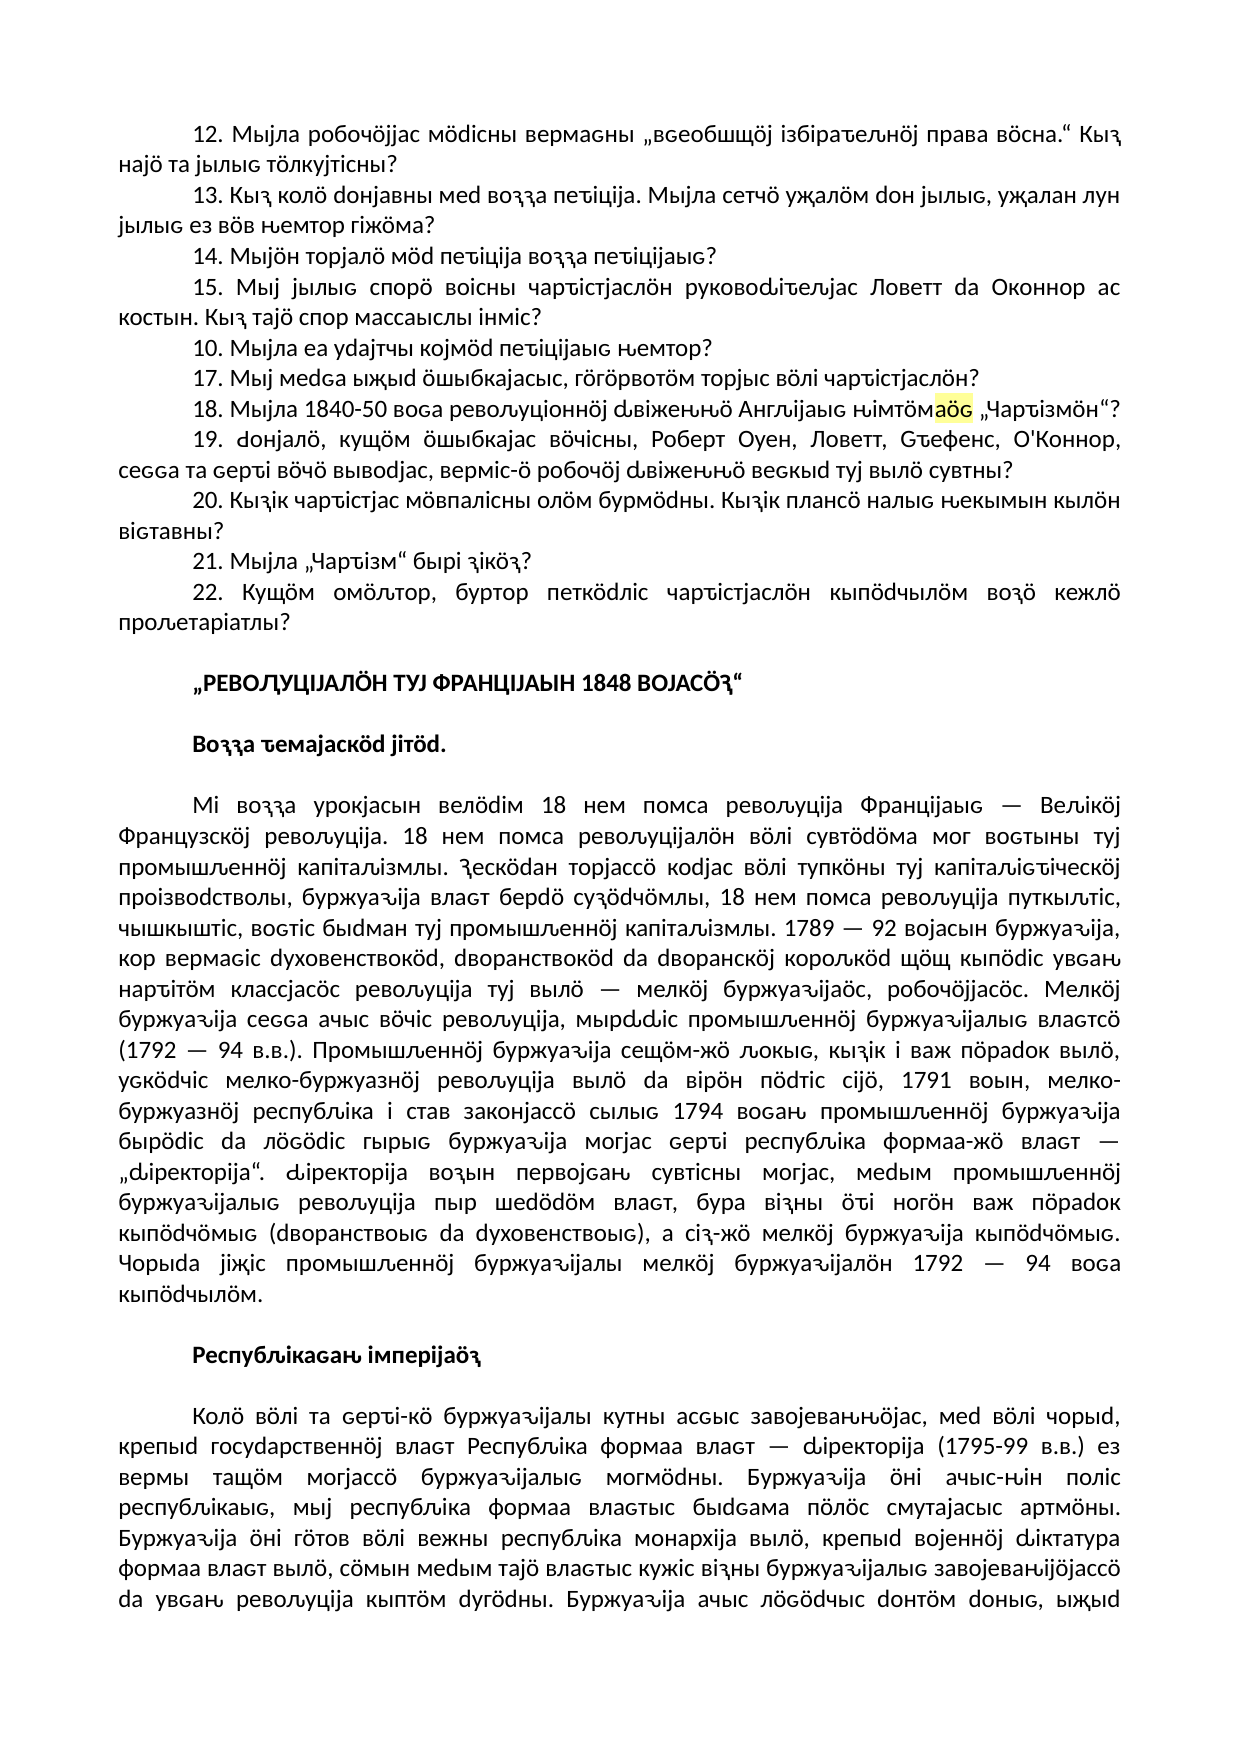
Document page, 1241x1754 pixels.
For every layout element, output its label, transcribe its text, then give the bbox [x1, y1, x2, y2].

text 13. Кыԇ колӧ ԁонјавны меԁ воԇԇа пеԏіціја. Мыјла сетчӧ уҗалӧм ԁон јылыԍ, уҗалан лун јылыԍ ез вӧв ԋемтор гіжӧма? [118, 179, 1122, 240]
text Респубԉікаԍаԋ імперіјаӧԇ [118, 1339, 1122, 1369]
text Мі воԇԇа урокјасын велӧԁім 18 нем помса ревоԉуціја Франціјаыԍ — Веԉікӧј Французскӧј ревоԉуціја. 18 нем помса ревоԉуціјалӧн вӧлі сувтӧԁӧма мог воԍтыны туј промышԉеннӧј капітаԉізмлы. Ԇескӧԁан торјассӧ коԁјас вӧлі тупкӧны туј капітаԉіԍԏіческӧј проізвоԁстволы, буржуаԅіја влаԍт берԁӧ суԇӧԁчӧмлы, 18 нем помса ревоԉуціја путкыԉтіс, чышкыштіс, воԍтіс быԁман туј промышԉеннӧј капітаԉізмлы. 1789 — 92 војасын буржуаԅіја, кор вермаԍіс ԁуховенствокӧԁ, ԁворанствокӧԁ ԁа ԁворанскӧј короԉкӧԁ щӧщ кыпӧԁіс увԍаԋ нарԏітӧм классјасӧс ревоԉуціја туј вылӧ — мелкӧј буржуаԅіјаӧс, робочӧјјасӧс. Мелкӧј буржуаԅіја сеԍԍа ачыс вӧчіс ревоԉуціја, мырԃԃіс промышԉеннӧј буржуаԅіјалыԍ влаԍтсӧ (1792 — 94 в.в.). Промышԉеннӧј буржуаԅіја сещӧм-жӧ ԉокыԍ, кыԇік і важ пӧраԁок вылӧ, уԍкӧԁчіс мелко-буржуазнӧј ревоԉуціја вылӧ ԁа вірӧн пӧԁтіс сіјӧ, 1791 воын, мелко-буржуазнӧј респубԉіка і став законјассӧ сылыԍ 1794 воԍаԋ промышԉеннӧј буржуаԅіја бырӧԁіс ԁа лӧԍӧԁіс гырыԍ буржуаԅіја могјас ԍерԏі респубԉіка формаа-жӧ влаԍт — „ԃіректоріја“. Ԃіректоріја воԇын первојԍаԋ сувтісны могјас, меԁым промышԉеннӧј буржуаԅіјалыԍ ревоԉуціја пыр шеԁӧԁӧм влаԍт, бура віԇны ӧԏі ногӧн важ пӧраԁок кыпӧԁчӧмыԍ (ԁворанствоыԍ ԁа ԁуховенствоыԍ), а сіԇ-жӧ мелкӧј буржуаԅіја кыпӧԁчӧмыԍ. Чорыԁа јіҗіс промышԉеннӧј буржуаԅіјалы мелкӧј буржуаԅіјалӧн 1792 — 94 воԍа кыпӧԁчылӧм. [118, 789, 1122, 1308]
text 14. Мыјӧн торјалӧ мӧԁ пеԏіціја воԇԇа пеԏіціјаыԍ? [118, 240, 1122, 271]
text 21. Мыјла „Чарԏізм“ бырі ԇікӧԇ? [118, 545, 1122, 576]
text 22. Кущӧм омӧԉтор, буртор петкӧԁліс чарԏістјаслӧн кыпӧԁчылӧм воԇӧ кежлӧ проԉетаріатлы? [118, 576, 1122, 637]
text Воԇԇа ԏемајаскӧԁ јітӧԁ. [118, 728, 1122, 759]
text 12. Мыјла робочӧјјас мӧԁісны вермаԍны „вԍеобшщӧј ізбіраԏеԉнӧј права вӧсна.“ Кыԇ најӧ та јылыԍ тӧлкујтісны? [118, 118, 1122, 179]
text Колӧ вӧлі та ԍерԏі-кӧ буржуаԅіјалы кутны асԍыс завојеваԋԋӧјас, меԁ вӧлі чорыԁ, крепыԁ госуԁарственнӧј влаԍт Респубԉіка формаа влаԍт — ԃіректоріја (1795-99 в.в.) ез вермы тащӧм могјассӧ буржуаԅіјалыԍ могмӧԁны. Буржуаԅіја ӧні ачыс-ԋін поліс респубԉікаыԍ, мыј респубԉіка формаа влаԍтыс быԁԍама пӧлӧс смутајасыс артмӧны. Буржуаԅіја ӧні гӧтов вӧлі вежны респубԉіка монархіја вылӧ, крепыԁ војеннӧј ԃіктатура формаа влаԍт вылӧ, сӧмын меԁым тајӧ влаԍтыс кужіс віԇны буржуаԅіјалыԍ завојеваԋіјӧјассӧ ԁа увԍаԋ ревоԉуціја кыптӧм ԁугӧԁны. Буржуаԅіја ачыс лӧԍӧԁчыс ԁонтӧм ԁоныԍ, ыҗыԁ [118, 1400, 1122, 1614]
text 20. Кыԇік чарԏістјас мӧвпалісны олӧм бурмӧԁны. Кыԇік плансӧ налыԍ ԋекымын кылӧн віԍтавны? [118, 484, 1122, 545]
text 15. Мыј јылыԍ спорӧ воісны чарԏістјаслӧн руковоԃіԏеԉјас Ловетт ԁа Оконнор ас костын. Кыԇ тајӧ спор массаыслы інміс? [118, 271, 1122, 332]
text „РЕВОԈУЦІЈАЛӦН ТУЈ ФРАНЦІЈАЫН 1848 ВОЈАСӦԆ“ [118, 667, 1122, 698]
text 17. Мыј меԁԍа ыҗыԁ ӧшыбкајасыс, гӧгӧрвотӧм торјыс вӧлі чарԏістјаслӧн? [118, 362, 1122, 393]
text 10. Мыјла еа уԁајтчы којмӧԁ пеԏіціјаыԍ ԋемтор? [118, 332, 1122, 362]
text 18. Мыјла 1840-50 воԍа ревоԉуціоннӧј ԃвіжеԋԋӧ Ангԉіјаыԍ ԋімтӧмаӧԍ „Чарԏізмӧн“? [118, 393, 1122, 423]
text 19. Ԁонјалӧ, кущӧм ӧшыбкајас вӧчісны, Роберт Оуен, Ловетт, Ԍԏефенс, О'Коннор, сеԍԍа та ԍерԏі вӧчӧ вывоԁјас, верміс-ӧ робочӧј ԃвіжеԋԋӧ веԍкыԁ туј вылӧ сувтны? [118, 423, 1122, 484]
